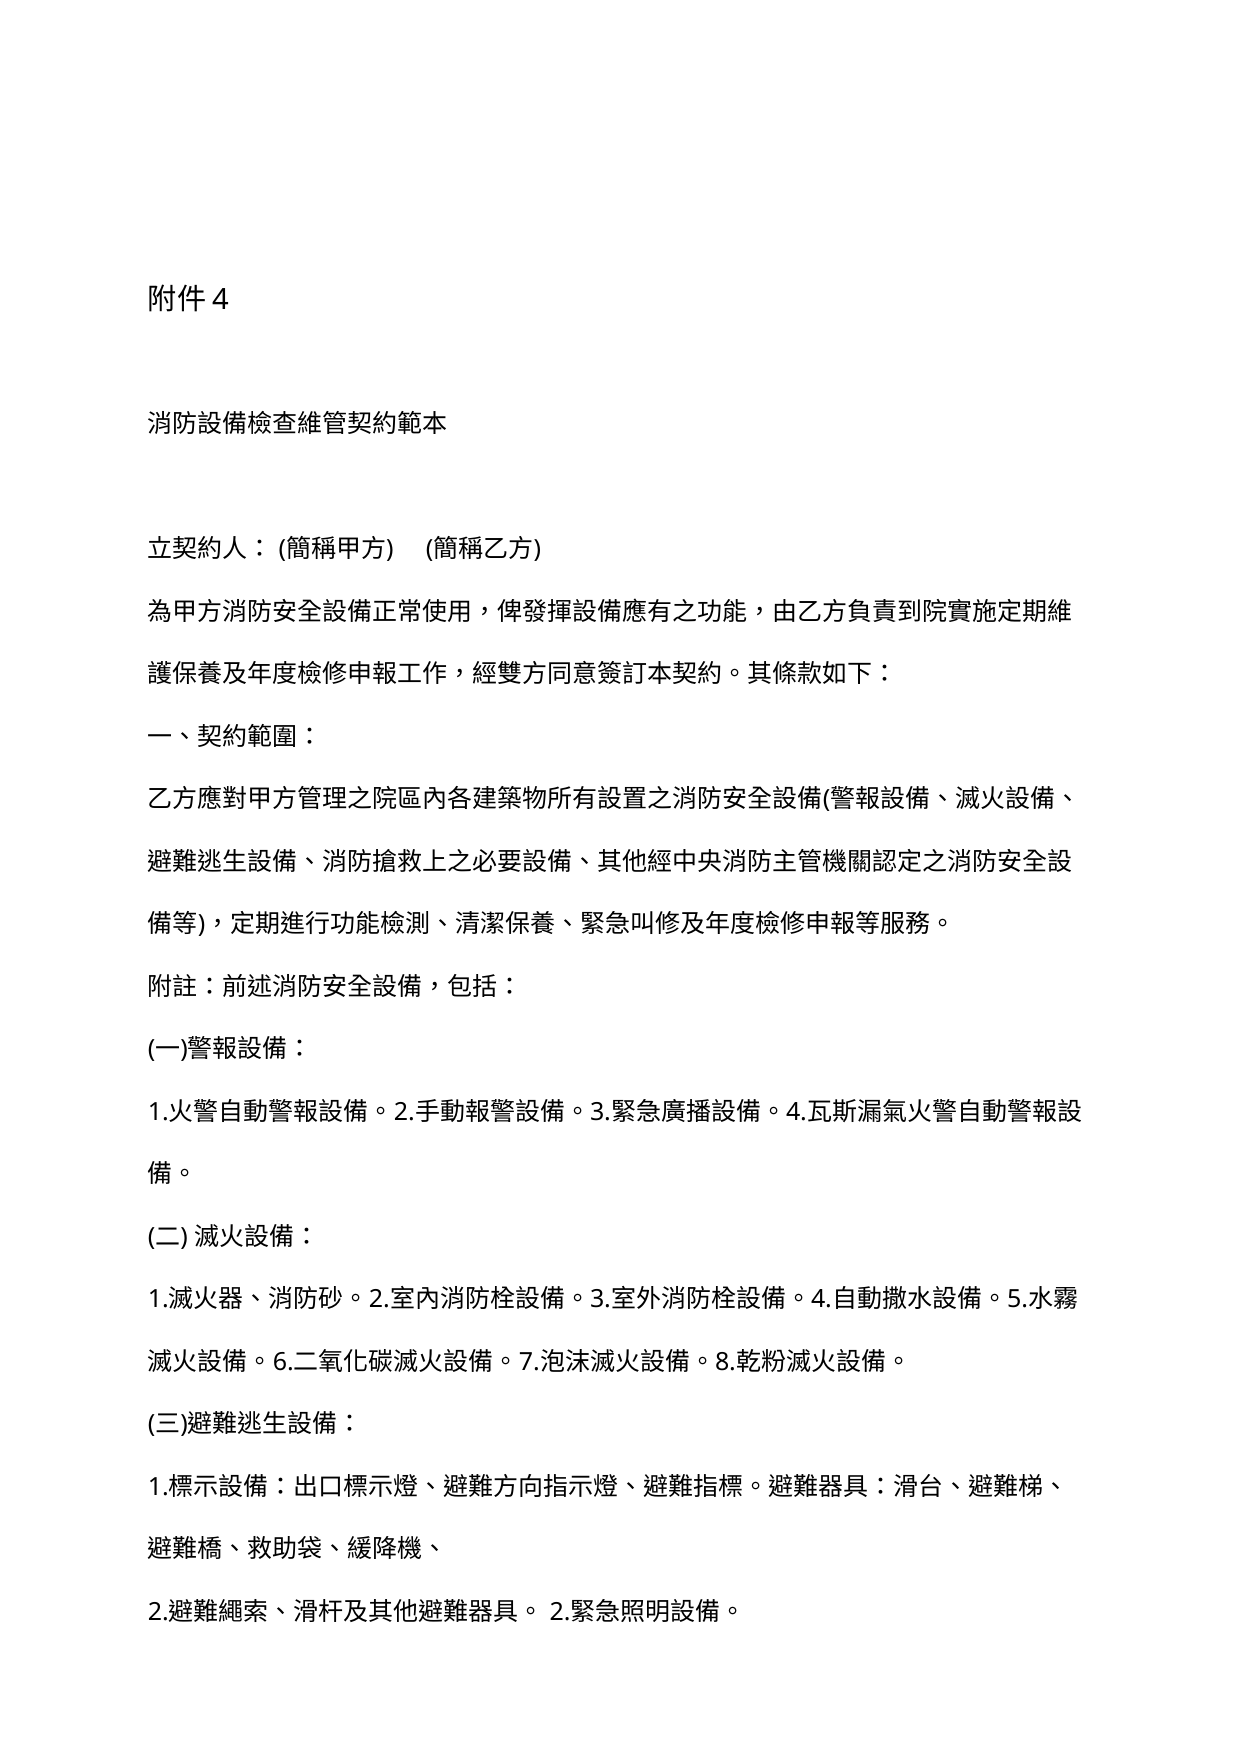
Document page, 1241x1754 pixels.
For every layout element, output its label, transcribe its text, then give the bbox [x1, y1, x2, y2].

text 立契約人： (簡稱甲方) (簡稱乙方) [148, 505, 1092, 567]
text 1.滅火器、消防砂。2.室內消防栓設備。3.室外消防栓設備。4.自動撒水設備。5.水霧滅火設備。6.二氧化碳滅火設備。7.泡沫滅火設備。8.乾粉滅火設備。 [148, 1255, 1092, 1380]
text 附註：前述消防安全設備，包括： [148, 942, 1092, 1005]
text 1.標示設備：出口標示燈、避難方向指示燈、避難指標。避難器具：滑台、避難梯、避難橋、救助袋、緩降機、 [148, 1442, 1092, 1567]
text 1.火警自動警報設備。2.手動報警設備。3.緊急廣播設備。4.瓦斯漏氣火警自動警報設備。 [148, 1067, 1092, 1192]
text (一)警報設備： [148, 1005, 1092, 1067]
text (三)避難逃生設備： [148, 1380, 1092, 1442]
text 消防設備檢查維管契約範本 [148, 380, 1092, 442]
text (二) 滅火設備： [148, 1192, 1092, 1255]
text 附件4 [148, 255, 1092, 317]
text 一、契約範圍： [148, 692, 1092, 755]
text 為甲方消防安全設備正常使用，俾發揮設備應有之功能，由乙方負責到院實施定期維護保養及年度檢修申報工作，經雙方同意簽訂本契約。其條款如下： [148, 567, 1092, 692]
text 乙方應對甲方管理之院區內各建築物所有設置之消防安全設備(警報設備、滅火設備、避難逃生設備、消防搶救上之必要設備、其他經中央消防主管機關認定之消防安全設備等)，定期進行功能檢測、清潔保養、緊急叫修及年度檢修申報等服務。 [148, 755, 1092, 942]
text 2.避難繩索、滑杆及其他避難器具。 2.緊急照明設備。 [148, 1567, 1092, 1630]
